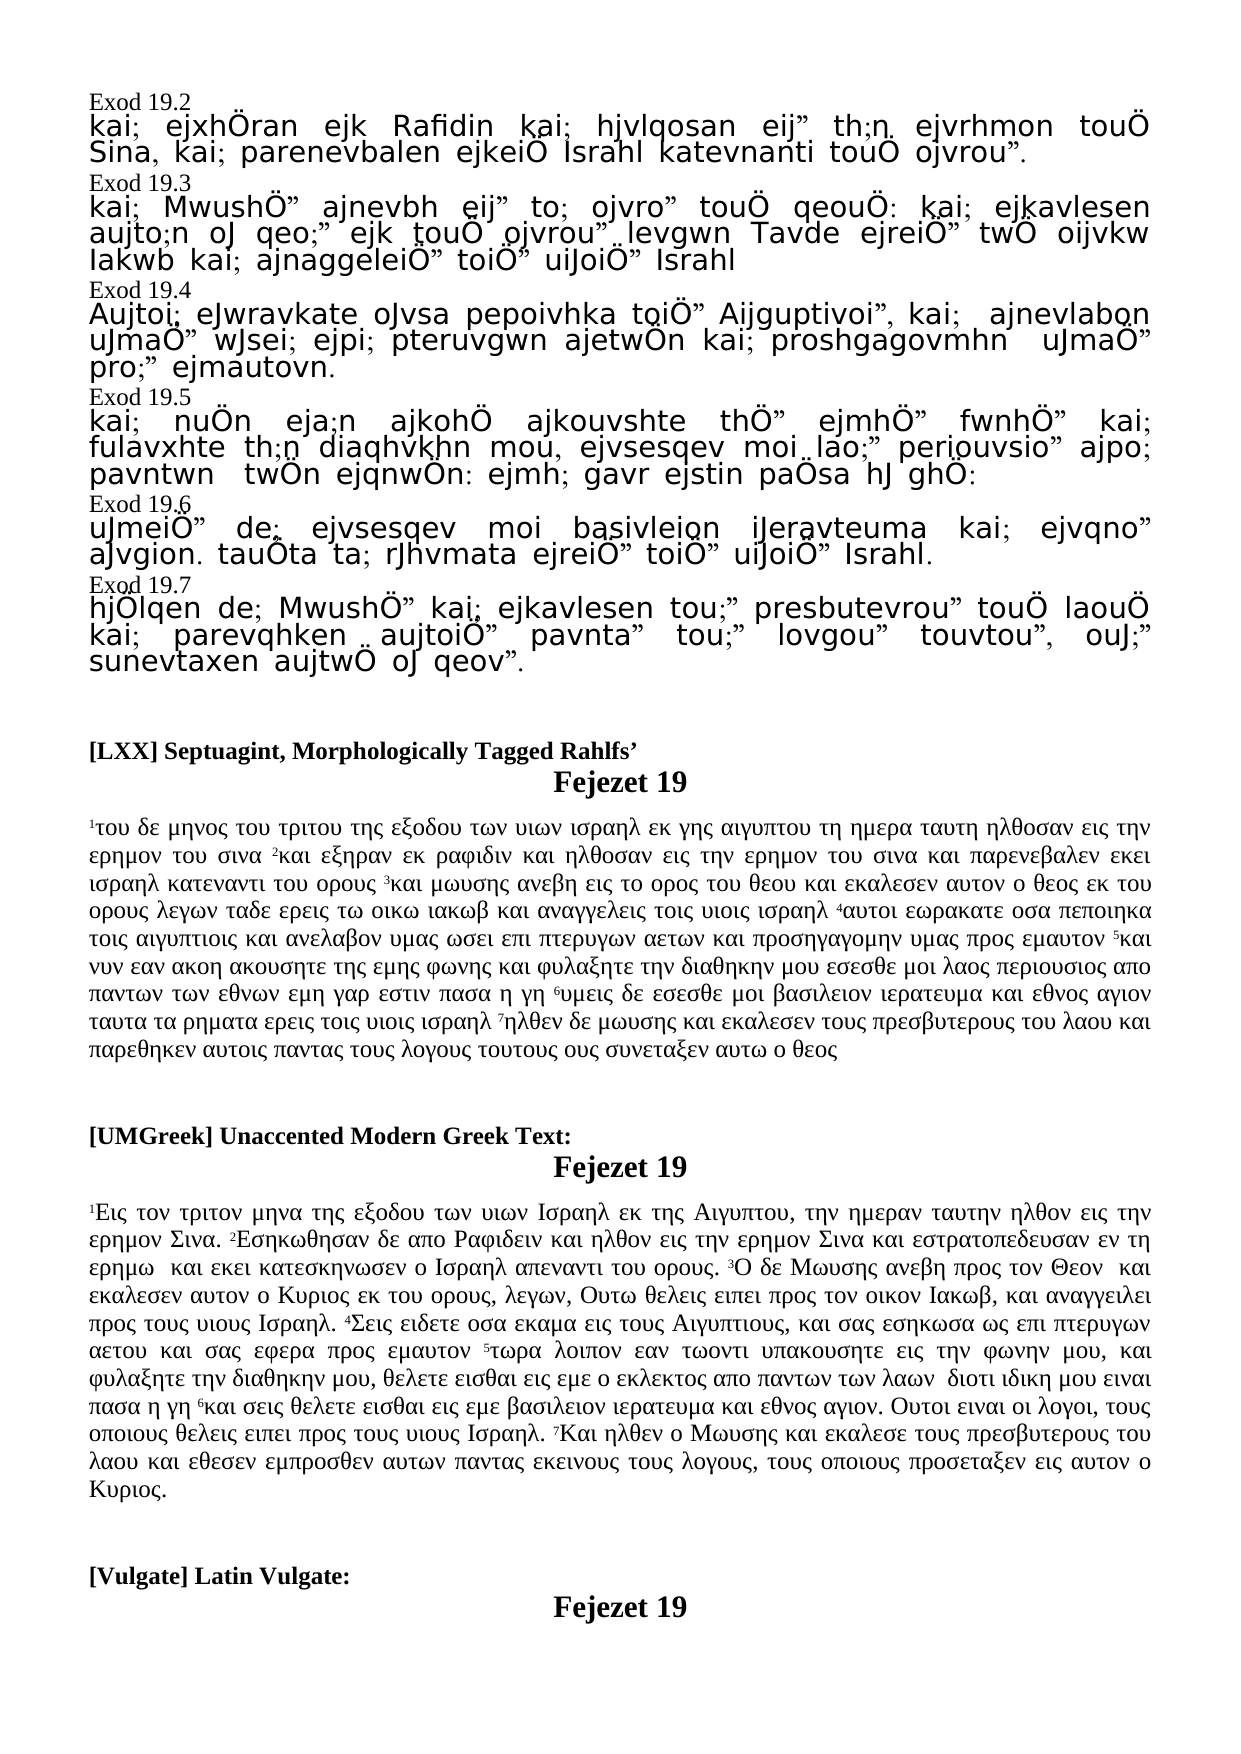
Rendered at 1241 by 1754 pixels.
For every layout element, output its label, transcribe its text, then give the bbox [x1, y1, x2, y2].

text [LXX] Septuagint, Morphologically Tagged Rahlfs’ [88, 737, 1152, 765]
text Exod 19.4 [88, 276, 1152, 304]
text [UMGreek] Unaccented Modern Greek Text: [88, 1122, 1152, 1149]
text Aujtoi; eJwravkate oJvsa pepoivhka toiÖ” Aijguptivoi”, kai; ajnevlabon uJmaÖ” wJsei; ejpi; pteruvgwn ajetwÖn kai; proshgagovmhn uJmaÖ” pro;” ejmautovn. [88, 304, 1152, 383]
text [Vulgate] Latin Vulgate: [88, 1562, 1152, 1589]
text kai; MwushÖ” ajnevbh eij” to; ojvro” touÖ qeouÖ: kai; ejkavlesen aujto;n oJ qeo;” ejk touÖ ojvrou” levgwn Tavde ejreiÖ” twÖ oijvkw Iakwb kai; ajnaggeleiÖ” toiÖ” uiJoiÖ” Israhl [88, 197, 1152, 276]
text Exod 19.3 [88, 169, 1152, 197]
text Fejezet 19 [88, 1149, 1152, 1184]
text uJmeiÖ” de; ejvsesqev moi basivleion iJeravteuma kai; ejvqno” aJvgion. tauÖta ta; rJhvmata ejreiÖ” toiÖ” uiJoiÖ” Israhl. [88, 518, 1152, 571]
text Exod 19.5 [88, 383, 1152, 411]
text 1Εις τον τριτον μηνα της εξοδου των υιων Ισραηλ εκ της Αιγυπτου, την ημεραν ταυτην ηλθον εις την ερημον Σινα. 2Εσηκωθησαν δε απο Ραφιδειν και ηλθον εις την ερημον Σινα και εστρατοπεδευσαν εν τη ερημω και εκει κατεσκηνωσεν ο Ισραηλ απεναντι του ορους. 3Ο δε Μωυσης ανεβη προς τον Θεον και εκαλεσεν αυτον ο Κυριος εκ του ορους, λεγων, Ουτω θελεις ειπει προς τον οικον Ιακωβ, και αναγγειλει προς τους υιους Ισραηλ. 4Σεις ειδετε οσα εκαμα εις τους Αιγυπτιους, και σας εσηκωσα ως επι πτερυγων αετου και σας εφερα προς εμαυτον 5τωρα λοιπον εαν τωοντι υπακουσητε εις την φωνην μου, και φυλαξητε την διαθηκην μου, θελετε εισθαι εις εμε ο εκλεκτος απο παντων των λαων διοτι ιδικη μου ειναι πασα η γη 6και σεις θελετε εισθαι εις εμε βασιλειον ιερατευμα και εθνος αγιον. Ουτοι ειναι οι λογοι, τους οποιους θελεις ειπει προς τους υιους Ισραηλ. 7Και ηλθεν ο Μωυσης και εκαλεσε τους πρεσβυτερους του λαου και εθεσεν εμπροσθεν αυτων παντας εκεινους τους λογους, τους οποιους προσεταξεν εις αυτον ο Κυριος. [88, 1198, 1152, 1503]
text Fejezet 19 [88, 1589, 1152, 1624]
text Fejezet 19 [88, 765, 1152, 799]
text kai; ejxhÖran ejk Rafidin kai; hjvlqosan eij” th;n ejvrhmon touÖ Sina, kai; parenevbalen ejkeiÖ Israhl katevnanti touÖ ojvrou”. [88, 116, 1152, 169]
text Exod 19.6 [88, 490, 1152, 518]
text kai; nuÖn eja;n ajkohÖ ajkouvshte thÖ” ejmhÖ” fwnhÖ” kai; fulavxhte th;n diaqhvkhn mou, ejvsesqev moi lao;” periouvsio” ajpo; pavntwn twÖn ejqnwÖn: ejmh; gavr ejstin paÖsa hJ ghÖ: [88, 411, 1152, 490]
text Exod 19.7 [88, 571, 1152, 599]
text 1του δε μηνος του τριτου της εξοδου των υιων ισραηλ εκ γης αιγυπτου τη ημερα ταυτη ηλθοσαν εις την ερημον του σινα 2και εξηραν εκ ραφιδιν και ηλθοσαν εις την ερημον του σινα και παρενεβαλεν εκει ισραηλ κατεναντι του ορους 3και μωυσης ανεβη εις το ορος του θεου και εκαλεσεν αυτον ο θεος εκ του ορους λεγων ταδε ερεις τω οικω ιακωβ και αναγγελεις τοις υιοις ισραηλ 4αυτοι εωρακατε οσα πεποιηκα τοις αιγυπτιοις και ανελαβον υμας ωσει επι πτερυγων αετων και προσηγαγομην υμας προς εμαυτον 5και νυν εαν ακοη ακουσητε της εμης φωνης και φυλαξητε την διαθηκην μου εσεσθε μοι λαος περιουσιος απο παντων των εθνων εμη γαρ εστιν πασα η γη 6υμεις δε εσεσθε μοι βασιλειον ιερατευμα και εθνος αγιον ταυτα τα ρηματα ερεις τοις υιοις ισραηλ 7ηλθεν δε μωυσης και εκαλεσεν τους πρεσβυτερους του λαου και παρεθηκεν αυτοις παντας τους λογους τουτους ους συνεταξεν αυτω ο θεος [88, 813, 1152, 1063]
text Exod 19.2 [88, 88, 1152, 116]
text hjÖlqen de; MwushÖ” kai; ejkavlesen tou;” presbutevrou” touÖ laouÖ kai; parevqhken aujtoiÖ” pavnta” tou;” lovgou” touvtou”, ouJ;” sunevtaxen aujtwÖ oJ qeov”. [88, 599, 1152, 678]
